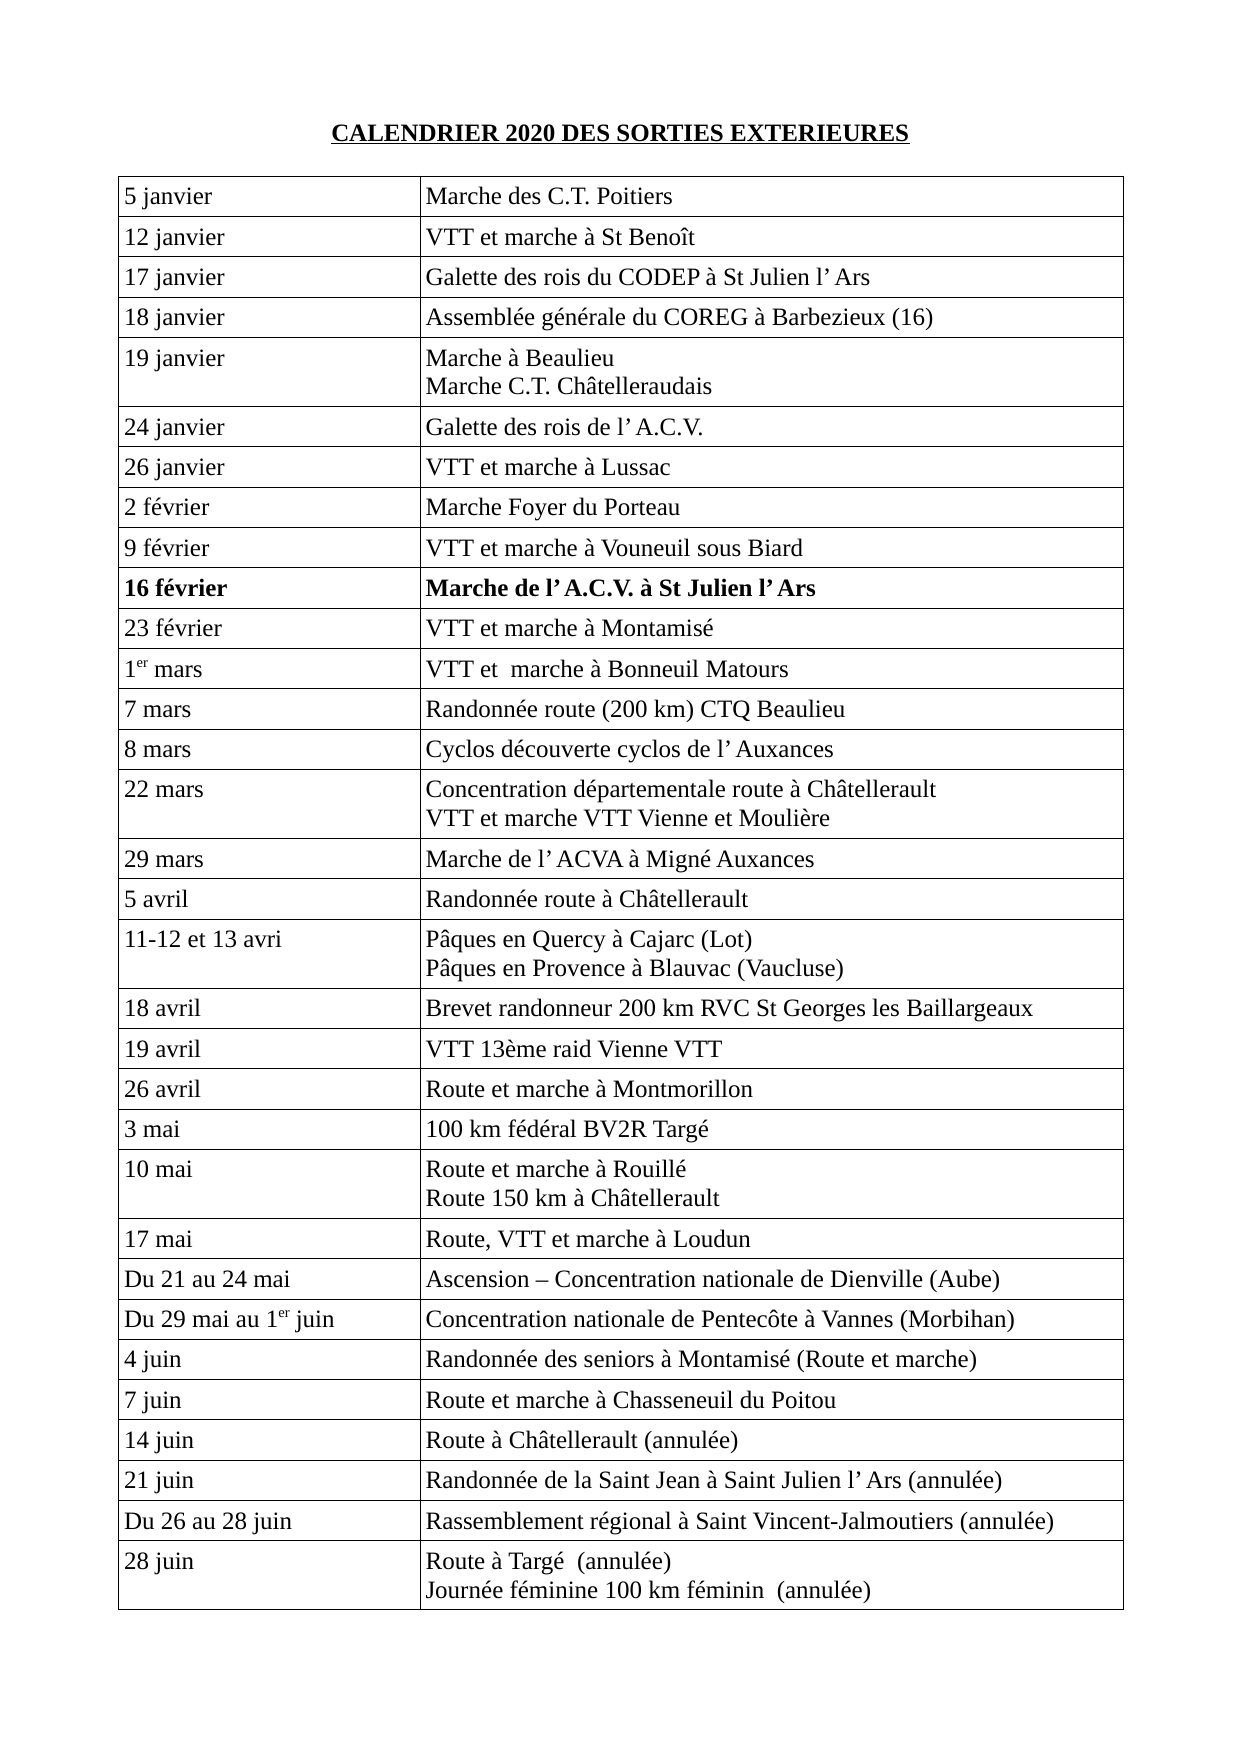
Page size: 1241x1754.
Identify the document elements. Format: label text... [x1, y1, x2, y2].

table_header Marche des C.T. Poitiers [421, 177, 1123, 216]
table_cell Randonnée route à Châtellerault [421, 879, 1123, 918]
table_cell Concentration départementale route à Châtellerault VTT et marche VTT Vienne et Moulière [421, 770, 1123, 838]
table_cell Marche Foyer du Porteau [421, 488, 1123, 527]
table_cell Concentration nationale de Pentecôte à Vannes (Morbihan) [421, 1300, 1123, 1339]
table_cell 1er mars [119, 649, 420, 688]
table_cell Marche de l’ ACVA à Migné Auxances [421, 839, 1123, 878]
table_cell Randonnée de la Saint Jean à Saint Julien l’ Ars (annulée) [421, 1461, 1123, 1500]
table_cell 7 mars [119, 689, 420, 728]
table_cell Marche de l’ A.C.V. à St Julien l’ Ars [421, 568, 1123, 607]
table_cell 16 février [119, 568, 420, 607]
table_cell Galette des rois de l’ A.C.V. [421, 407, 1123, 446]
table_cell Du 26 au 28 juin [119, 1501, 420, 1540]
table_cell Route à Targé (annulée) Journée féminine 100 km féminin (annulée) [421, 1541, 1123, 1609]
table_cell 18 avril [119, 989, 420, 1028]
table_cell 3 mai [119, 1110, 420, 1149]
table_cell VTT et marche à Vouneuil sous Biard [421, 528, 1123, 567]
table_cell Route et marche à Rouillé Route 150 km à Châtellerault [421, 1150, 1123, 1218]
table_cell Rassemblement régional à Saint Vincent-Jalmoutiers (annulée) [421, 1501, 1123, 1540]
table_cell Randonnée des seniors à Montamisé (Route et marche) [421, 1340, 1123, 1379]
table_cell 8 mars [119, 730, 420, 769]
table_cell Randonnée route (200 km) CTQ Beaulieu [421, 689, 1123, 728]
table_cell VTT 13ème raid Vienne VTT [421, 1029, 1123, 1068]
table_cell Route et marche à Chasseneuil du Poitou [421, 1380, 1123, 1419]
table_header 5 janvier [119, 177, 420, 216]
table_cell Marche à Beaulieu Marche C.T. Châtelleraudais [421, 338, 1123, 406]
table_cell 7 juin [119, 1380, 420, 1419]
table_cell 2 février [119, 488, 420, 527]
table_cell 100 km fédéral BV2R Targé [421, 1110, 1123, 1149]
table_cell 18 janvier [119, 298, 420, 337]
table_cell 28 juin [119, 1541, 420, 1609]
table_cell Assemblée générale du COREG à Barbezieux (16) [421, 298, 1123, 337]
table_cell 12 janvier [119, 217, 420, 256]
text CALENDRIER 2020 DES SORTIES EXTERIEURES [118, 118, 1122, 147]
table_cell 26 avril [119, 1069, 420, 1108]
table_cell 9 février [119, 528, 420, 567]
table_cell VTT et marche à Lussac [421, 447, 1123, 487]
table_cell Du 29 mai au 1er juin [119, 1300, 420, 1339]
table_cell 23 février [119, 609, 420, 648]
table_cell Cyclos découverte cyclos de l’ Auxances [421, 730, 1123, 769]
table_cell Route à Châtellerault (annulée) [421, 1420, 1123, 1460]
table_cell 17 janvier [119, 257, 420, 297]
table_cell 4 juin [119, 1340, 420, 1379]
table_cell 26 janvier [119, 447, 420, 487]
table_cell 21 juin [119, 1461, 420, 1500]
table_cell VTT et marche à Montamisé [421, 609, 1123, 648]
table_cell 29 mars [119, 839, 420, 878]
table_cell Route et marche à Montmorillon [421, 1069, 1123, 1108]
table_cell 24 janvier [119, 407, 420, 446]
table_cell 19 avril [119, 1029, 420, 1068]
table_cell Galette des rois du CODEP à St Julien l’ Ars [421, 257, 1123, 297]
table_cell Brevet randonneur 200 km RVC St Georges les Baillargeaux [421, 989, 1123, 1028]
table_cell 22 mars [119, 770, 420, 838]
table_cell 14 juin [119, 1420, 420, 1460]
table_cell Ascension – Concentration nationale de Dienville (Aube) [421, 1259, 1123, 1298]
table_cell VTT et marche à Bonneuil Matours [421, 649, 1123, 688]
table_cell 11-12 et 13 avri [119, 920, 420, 987]
table_cell 17 mai [119, 1219, 420, 1258]
table_cell VTT et marche à St Benoît [421, 217, 1123, 256]
table_cell Du 21 au 24 mai [119, 1259, 420, 1298]
table_cell 10 mai [119, 1150, 420, 1218]
table_cell Pâques en Quercy à Cajarc (Lot) Pâques en Provence à Blauvac (Vaucluse) [421, 920, 1123, 987]
table_cell 19 janvier [119, 338, 420, 406]
table_cell 5 avril [119, 879, 420, 918]
table_cell Route, VTT et marche à Loudun [421, 1219, 1123, 1258]
